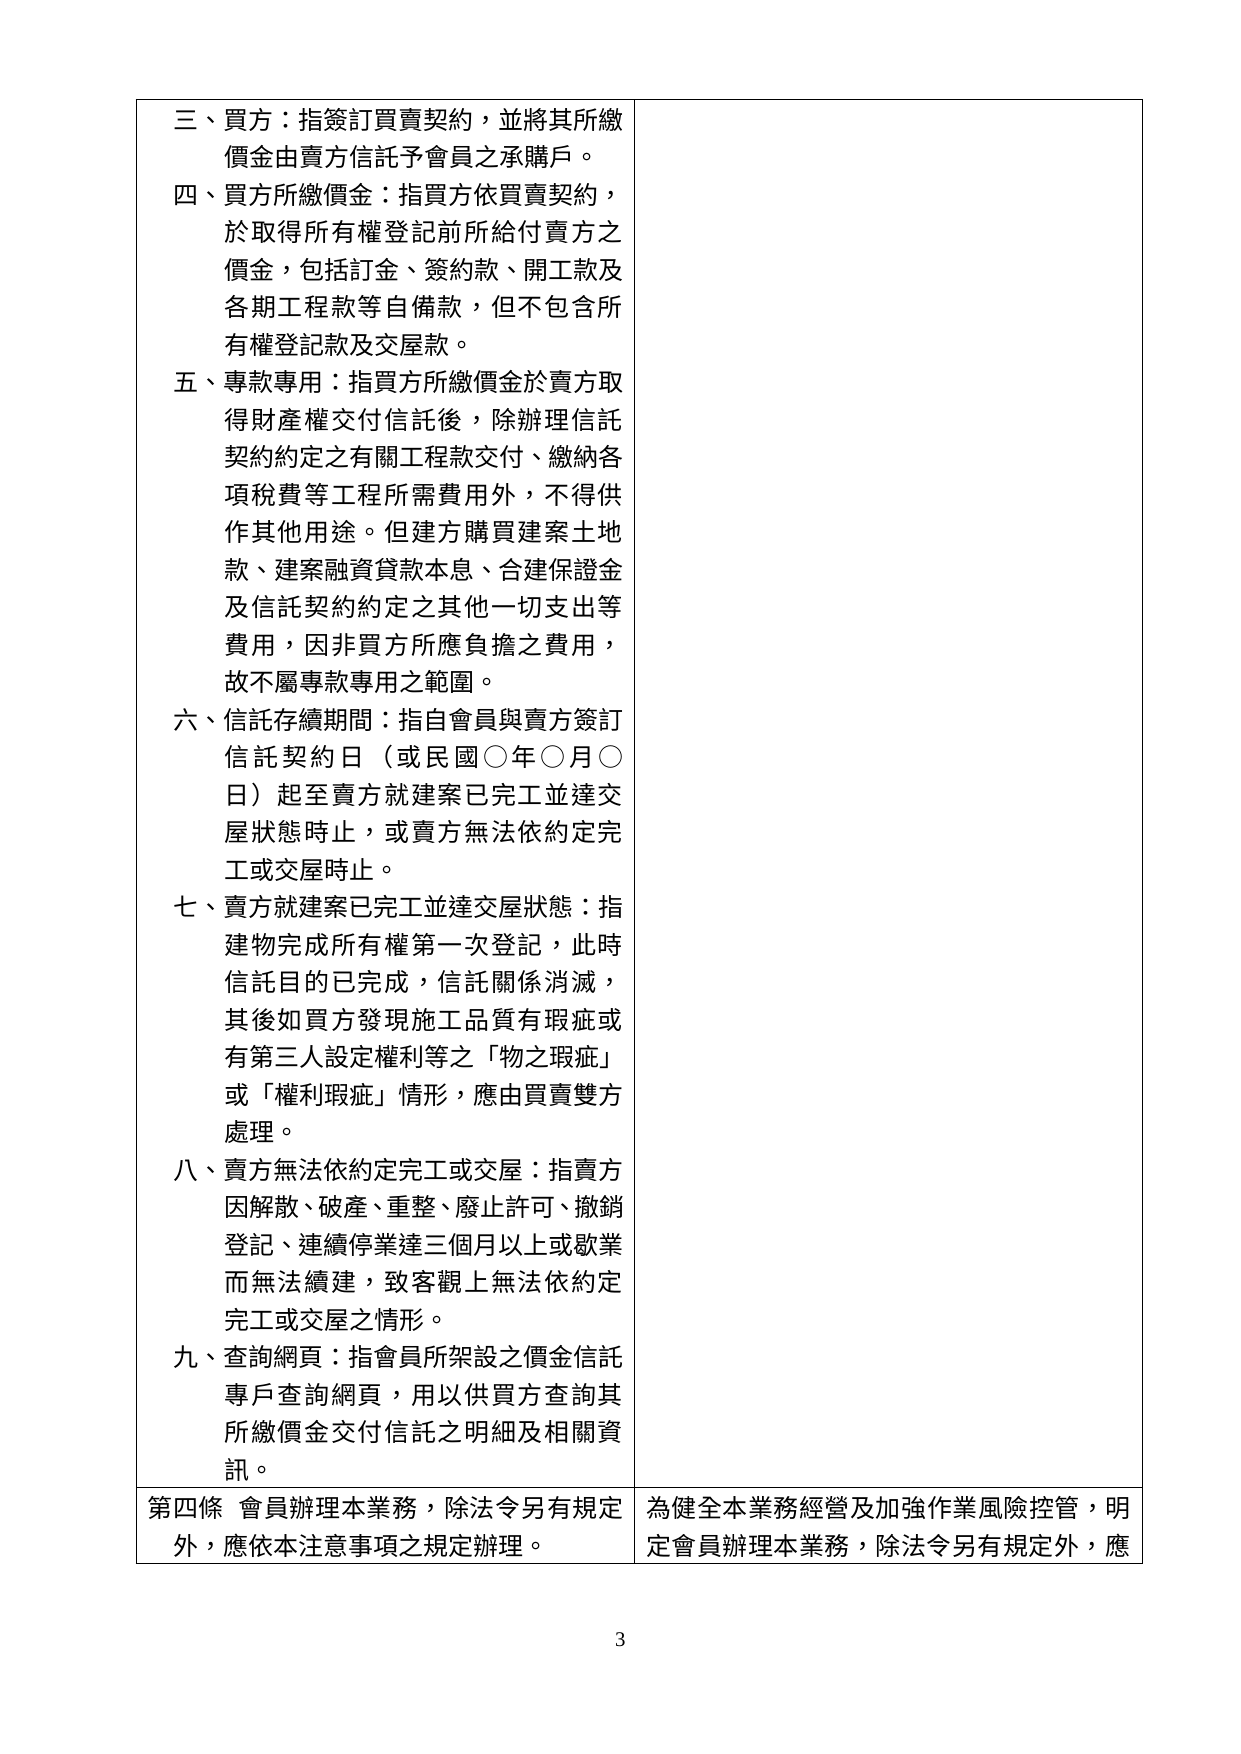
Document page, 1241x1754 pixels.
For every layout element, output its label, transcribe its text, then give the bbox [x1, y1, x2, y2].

table_cell [635, 100, 1142, 1487]
table_cell 第四條 會員辦理本業務，除法令另有規定外，應依本注意事項之規定辦理。 [137, 1488, 634, 1563]
table_cell 為健全本業務經營及加強作業風險控管，明定會員辦理本業務，除法令另有規定外，應 [635, 1488, 1142, 1563]
table_cell 三、買方：指簽訂買賣契約，並將其所繳價金由賣方信託予會員之承購戶。 四、買方所繳價金：指買方依買賣契約，於取得所有權登記前所給付賣方之價金，包括訂金、簽約款、開工款及各期工程款等自備款，但不包含所有權登記款及交屋款。 五、專款專用：指買方所繳價金於賣方取得財產權交付信託後，除辦理信託契約約定之有關工程款交付、繳納各項稅費等工程所需費用外，不得供作其他用途。但建方購買建案土地款、建案融資貸款本息、合建保證金及信託契約約定之其他一切支出等費用，因非買方所應負擔之費用，故不屬專款專用之範圍。 六、信託存續期間：指自會員與賣方簽訂信託契約日（或民國○年○月○日）起至賣方就建案已完工並達交屋狀態時止，或賣方無法依約定完工或交屋時止。 七、賣方就建案已完工並達交屋狀態：指建物完成所有權第一次登記，此時信託目的已完成，信託關係消滅，其後如買方發現施工品質有瑕疵或有第三人設定權利等之「物之瑕疵」或「權利瑕疵」情形，應由買賣雙方處理。 八、賣方無法依約定完工或交屋：指賣方因解散、破產、重整、廢止許可、撤銷登記、連續停業達三個月以上或歇業而無法續建，致客觀上無法依約定完工或交屋之情形。 九、查詢網頁：指會員所架設之價金信託專戶查詢網頁，用以供買方查詢其所繳價金交付信託之明細及相關資訊。 [137, 100, 634, 1487]
